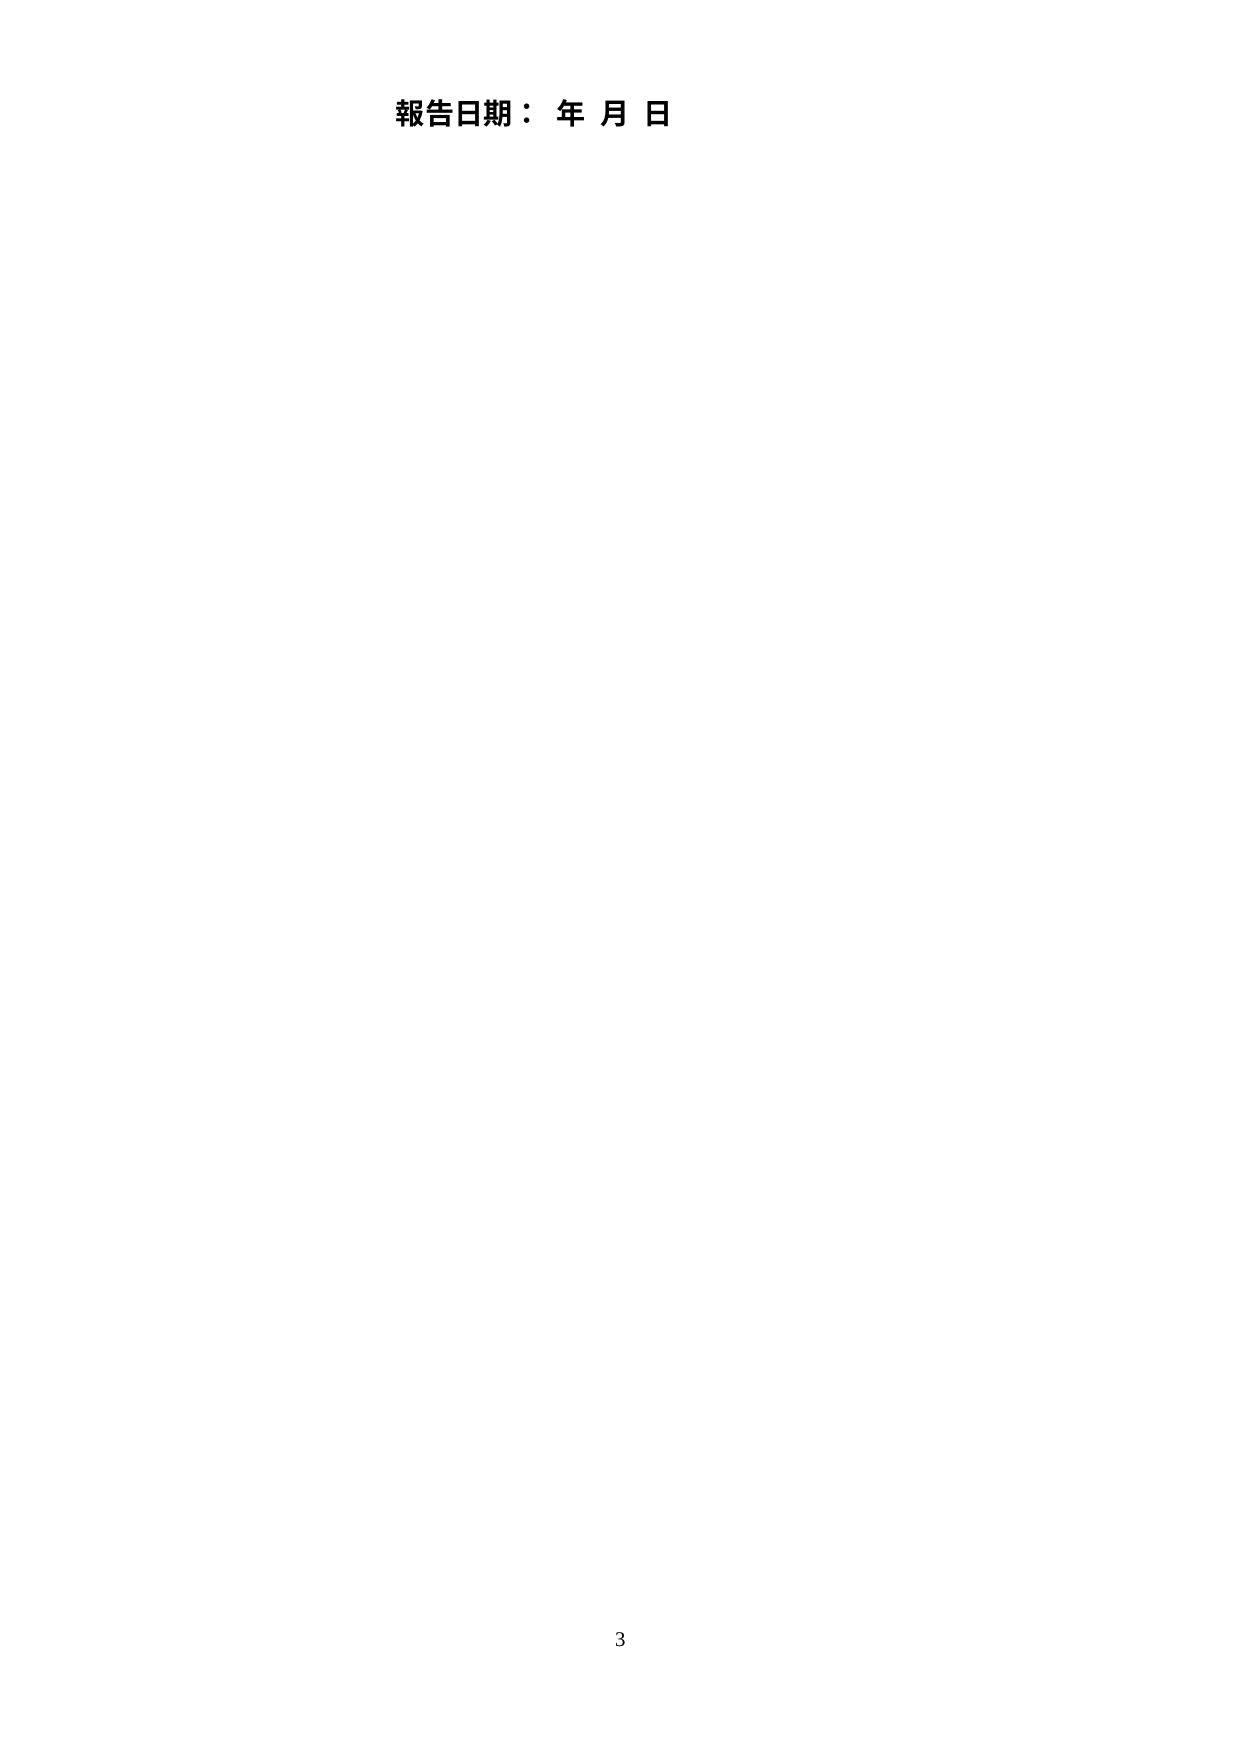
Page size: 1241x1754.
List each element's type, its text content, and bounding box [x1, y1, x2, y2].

text 報告日期： 年 月 日 [118, 74, 1122, 149]
